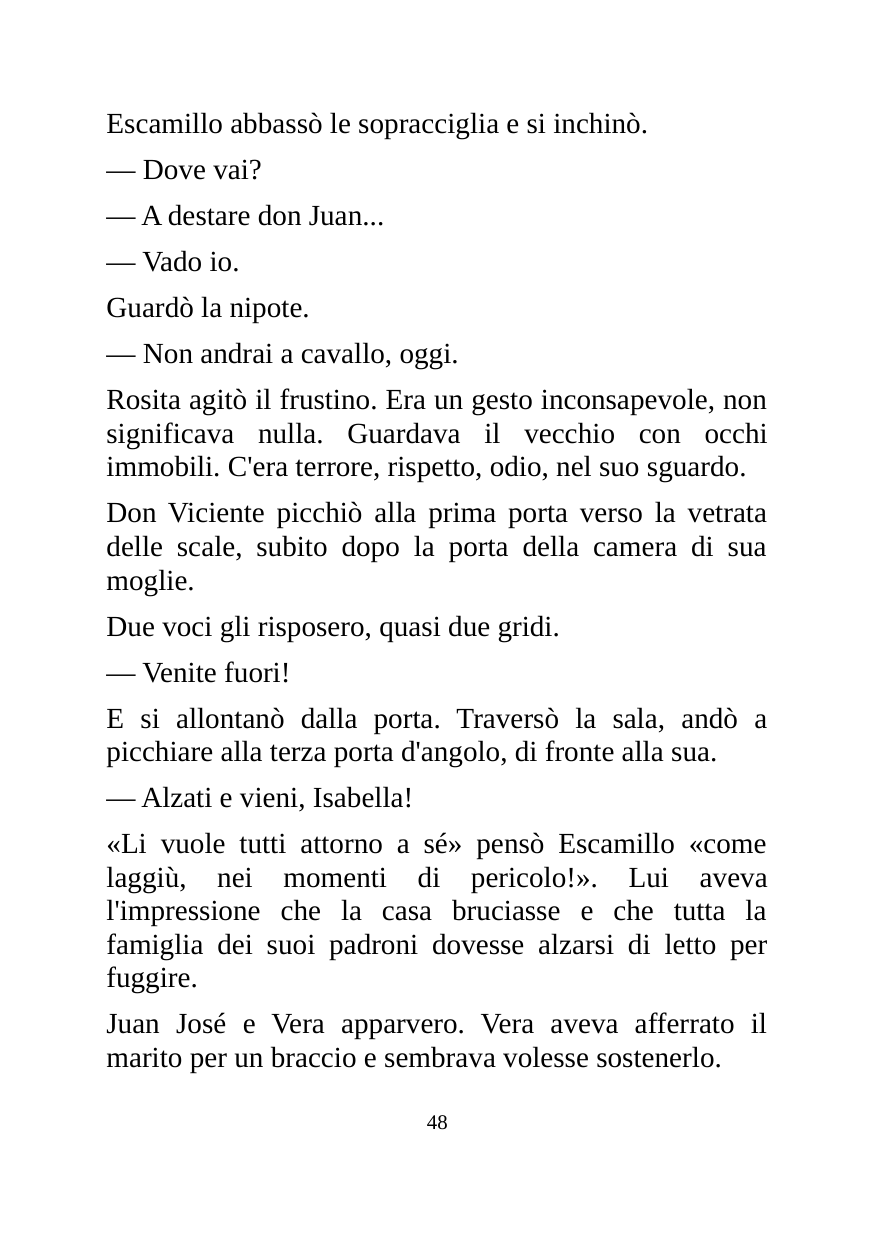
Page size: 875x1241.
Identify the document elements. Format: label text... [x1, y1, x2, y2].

text Juan José e Vera apparvero. Vera aveva afferrato il marito per un braccio e sembrava volesse sostenerlo. [106, 1007, 768, 1074]
text Due voci gli risposero, quasi due gridi. [106, 609, 768, 642]
text Don Viciente picchiò alla prima porta verso la vetrata delle scale, subito dopo la porta della camera di sua moglie. [106, 496, 768, 596]
text — Venite fuori! [106, 655, 768, 688]
text Guardò la nipote. [106, 290, 768, 324]
text — Non andrai a cavallo, oggi. [106, 336, 768, 370]
text — Alzati e vieni, Isabella! [106, 780, 768, 814]
text Rosita agitò il frustino. Era un gesto inconsapevole, non significava nulla. Guardava il vecchio con occhi immobili. C'era terrore, rispetto, odio, nel suo sguardo. [106, 382, 768, 483]
text E si allontanò dalla porta. Traversò la sala, andò a picchiare alla terza porta d'angolo, di fronte alla sua. [106, 701, 768, 768]
text Escamillo abbassò le sopracciglia e si inchinò. [106, 106, 768, 140]
text «Li vuole tutti attorno a sé» pensò Escamillo «come laggiù, nei momenti di pericolo!». Lui aveva l'impressione che la casa bruciasse e che tutta la famiglia dei suoi padroni dovesse alzarsi di letto per fuggire. [106, 826, 768, 994]
text — Dove vai? [106, 152, 768, 186]
text — Vado io. [106, 244, 768, 278]
text — A destare don Juan... [106, 198, 768, 232]
